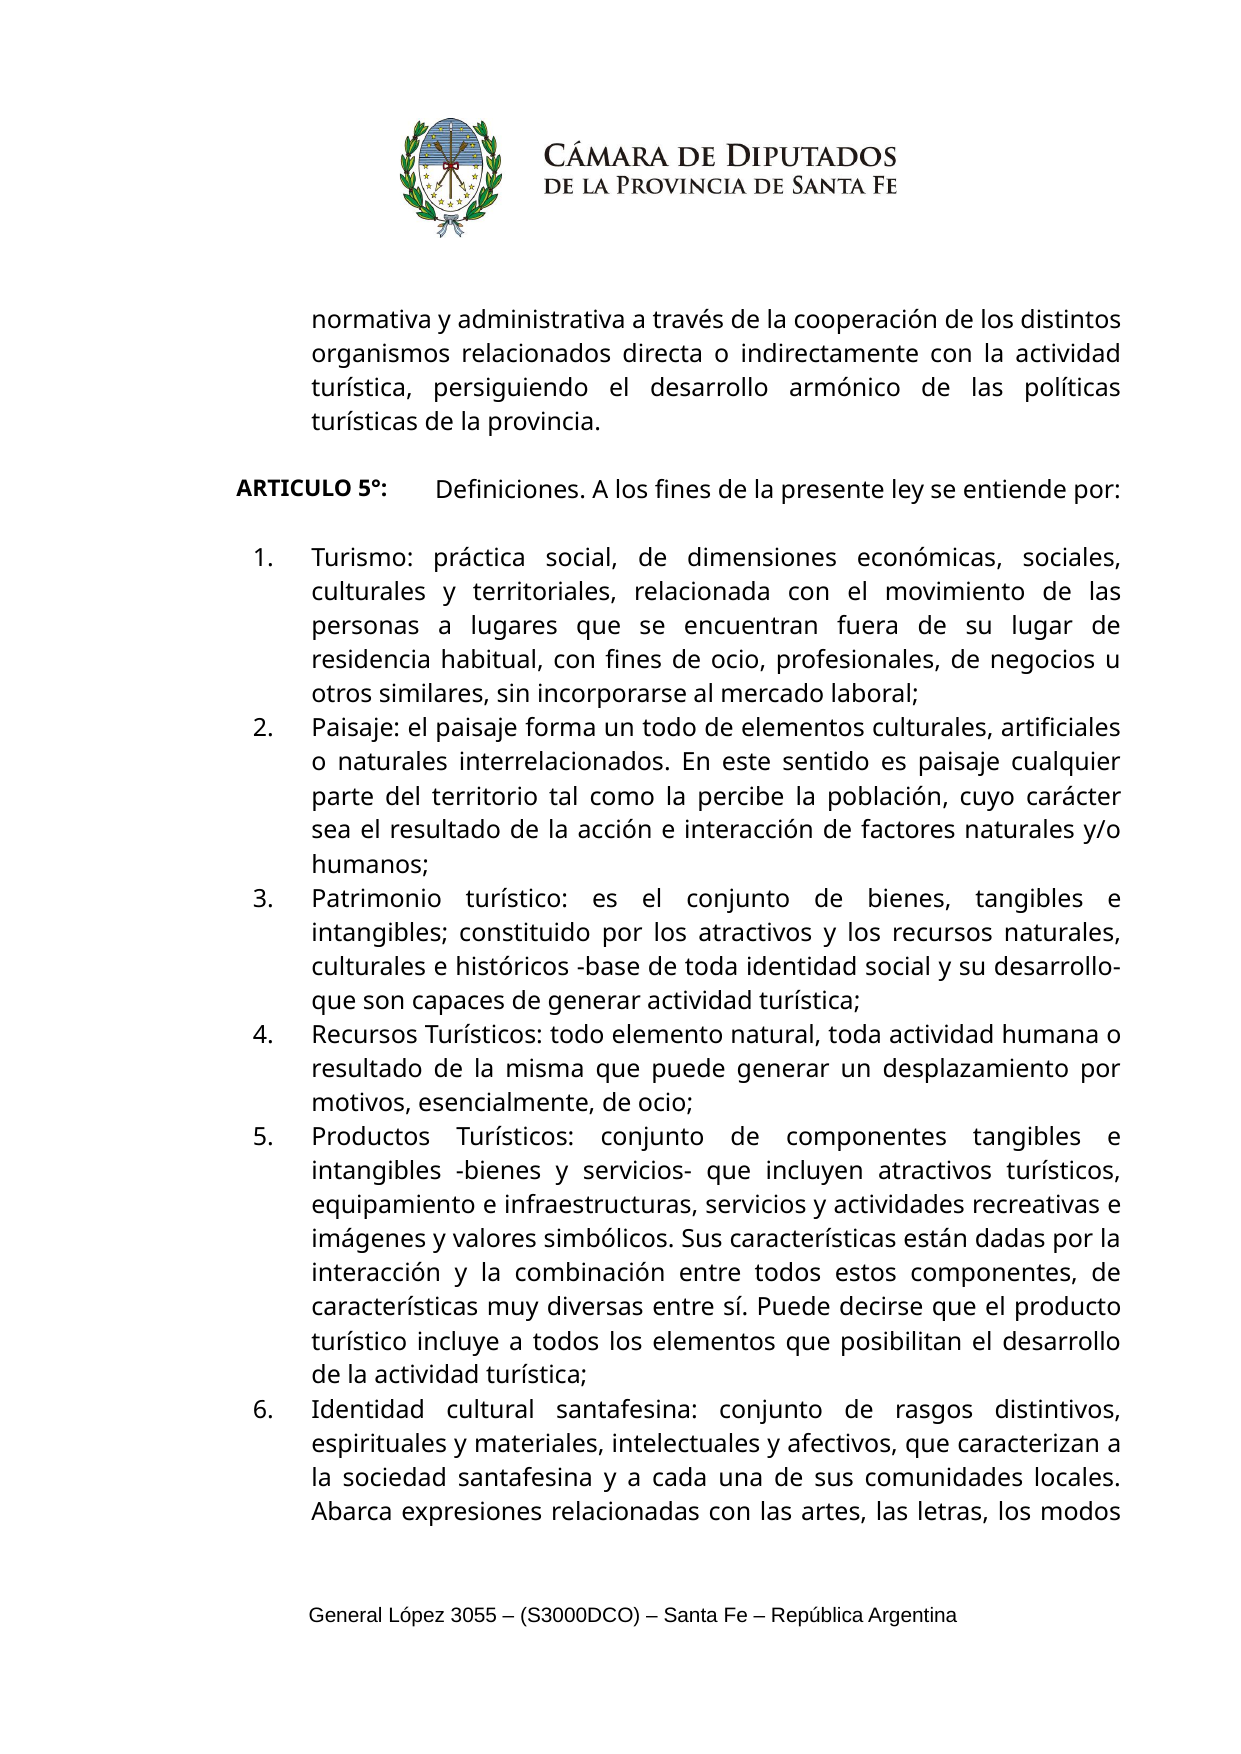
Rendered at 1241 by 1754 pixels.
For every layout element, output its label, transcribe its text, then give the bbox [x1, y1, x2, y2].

list Recursos Turísticos: todo elemento natural, toda actividad humana o resultado de la misma que puede generar un desplazamiento por motivos, esencialmente, de ocio; [274, 1017, 1122, 1119]
picture [399, 118, 897, 242]
list Patrimonio turístico: es el conjunto de bienes, tangibles e intangibles; constituido por los atractivos y los recursos naturales, culturales e históricos -base de toda identidad social y su desarrollo- que son capaces de generar actividad turística; [274, 880, 1122, 1017]
text Definiciones. A los fines de la presente ley se entiende por: [435, 472, 1122, 506]
list Identidad cultural santafesina: conjunto de rasgos distintivos, espirituales y materiales, intelectuales y afectivos, que caracterizan a la sociedad santafesina y a cada una de sus comunidades locales. Abarca expresiones relacionadas con las artes, las letras, los modos [274, 1391, 1122, 1527]
list Productos Turísticos: conjunto de componentes tangibles e intangibles -bienes y servicios- que incluyen atractivos turísticos, equipamiento e infraestructuras, servicios y actividades recreativas e imágenes y valores simbólicos. Sus características están dadas por la interacción y la combinación entre todos estos componentes, de características muy diversas entre sí. Puede decirse que el producto turístico incluye a todos los elementos que posibilitan el desarrollo de la actividad turística; [274, 1119, 1122, 1391]
list normativa y administrativa a través de la cooperación de los distintos organismos relacionados directa o indirectamente con la actividad turística, persiguiendo el desarrollo armónico de las políticas turísticas de la provincia. [274, 301, 1122, 437]
list Paisaje: el paisaje forma un todo de elementos culturales, artificiales o naturales interrelacionados. En este sentido es paisaje cualquier parte del territorio tal como la percibe la población, cuyo carácter sea el resultado de la acción e interacción de factores naturales y/o humanos; [274, 710, 1122, 880]
list Turismo: práctica social, de dimensiones económicas, sociales, culturales y territoriales, relacionada con el movimiento de las personas a lugares que se encuentran fuera de su lugar de residencia habitual, con fines de ocio, profesionales, de negocios u otros similares, sin incorporarse al mercado laboral; [274, 540, 1122, 710]
table_header ARTICULO 5°: [236, 472, 435, 509]
